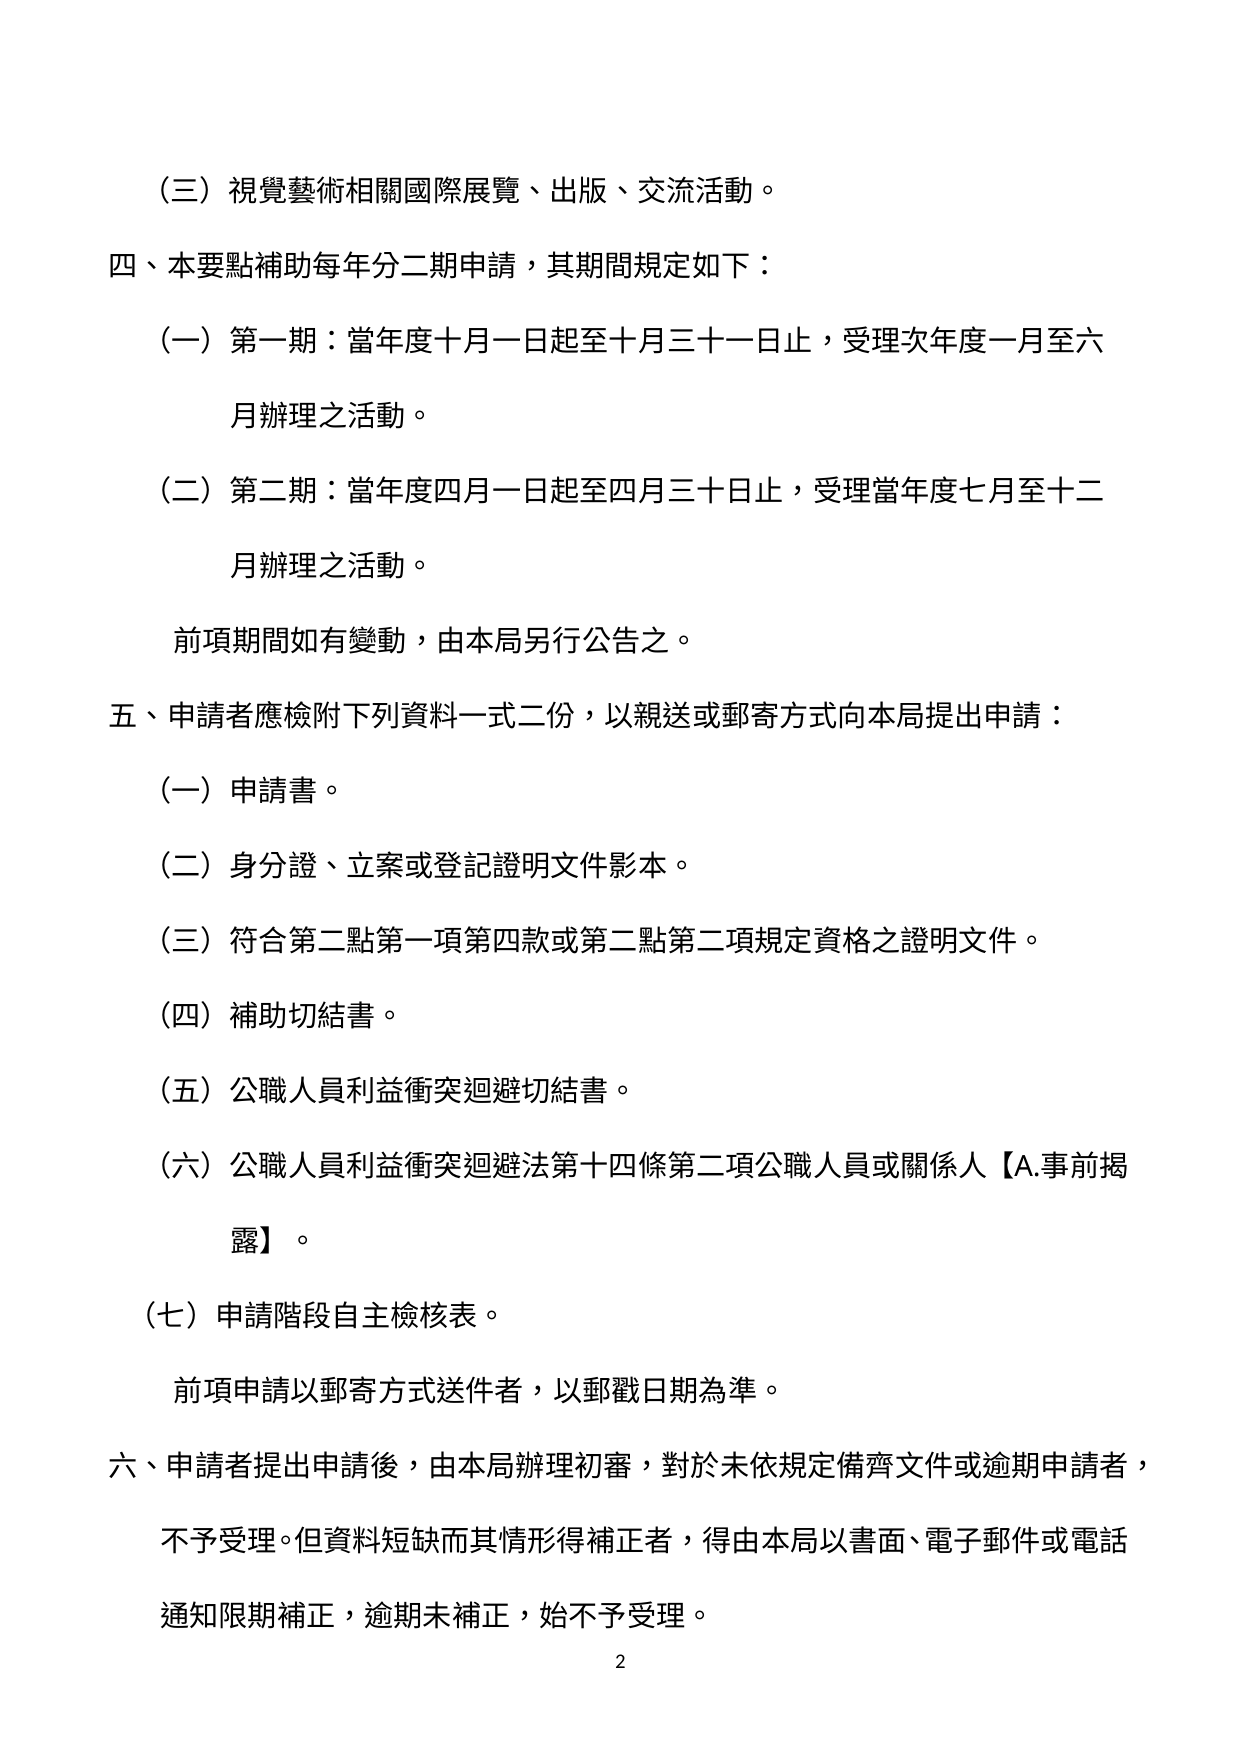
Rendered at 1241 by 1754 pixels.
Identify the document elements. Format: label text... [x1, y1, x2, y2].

text （六）公職人員利益衝突迴避法第十四條第二項公職人員或關係人【A.事前揭露】。 [142, 1127, 1128, 1277]
text 六、申請者提出申請後，由本局辦理初審，對於未依規定備齊文件或逾期申請者，不予受理。但資料短缺而其情形得補正者，得由本局以書面、電子郵件或電話通知限期補正，逾期未補正，始不予受理。 [108, 1427, 1128, 1652]
text （四）補助切結書。 [142, 977, 1128, 1052]
text （三）符合第二點第一項第四款或第二點第二項規定資格之證明文件。 [142, 902, 1128, 977]
text 四、本要點補助每年分二期申請，其期間規定如下： [108, 227, 1128, 302]
text 前項期間如有變動，由本局另行公告之。 [173, 602, 1128, 677]
text （五）公職人員利益衝突迴避切結書。 [142, 1052, 1128, 1127]
text 前項申請以郵寄方式送件者，以郵戳日期為準。 [174, 1352, 1128, 1427]
text （一）申請書。 [142, 752, 1128, 827]
text （二）第二期：當年度四月一日起至四月三十日止，受理當年度七月至十二月辦理之活動。 [142, 452, 1128, 602]
text （七）申請階段自主檢核表。 [112, 1277, 1128, 1352]
text 五、申請者應檢附下列資料一式二份，以親送或郵寄方式向本局提出申請： [108, 677, 1128, 752]
text （一）第一期：當年度十月一日起至十月三十一日止，受理次年度一月至六月辦理之活動。 [142, 302, 1128, 452]
text （三）視覺藝術相關國際展覽、出版、交流活動。 [141, 152, 1128, 227]
text （二）身分證、立案或登記證明文件影本。 [142, 827, 1128, 902]
